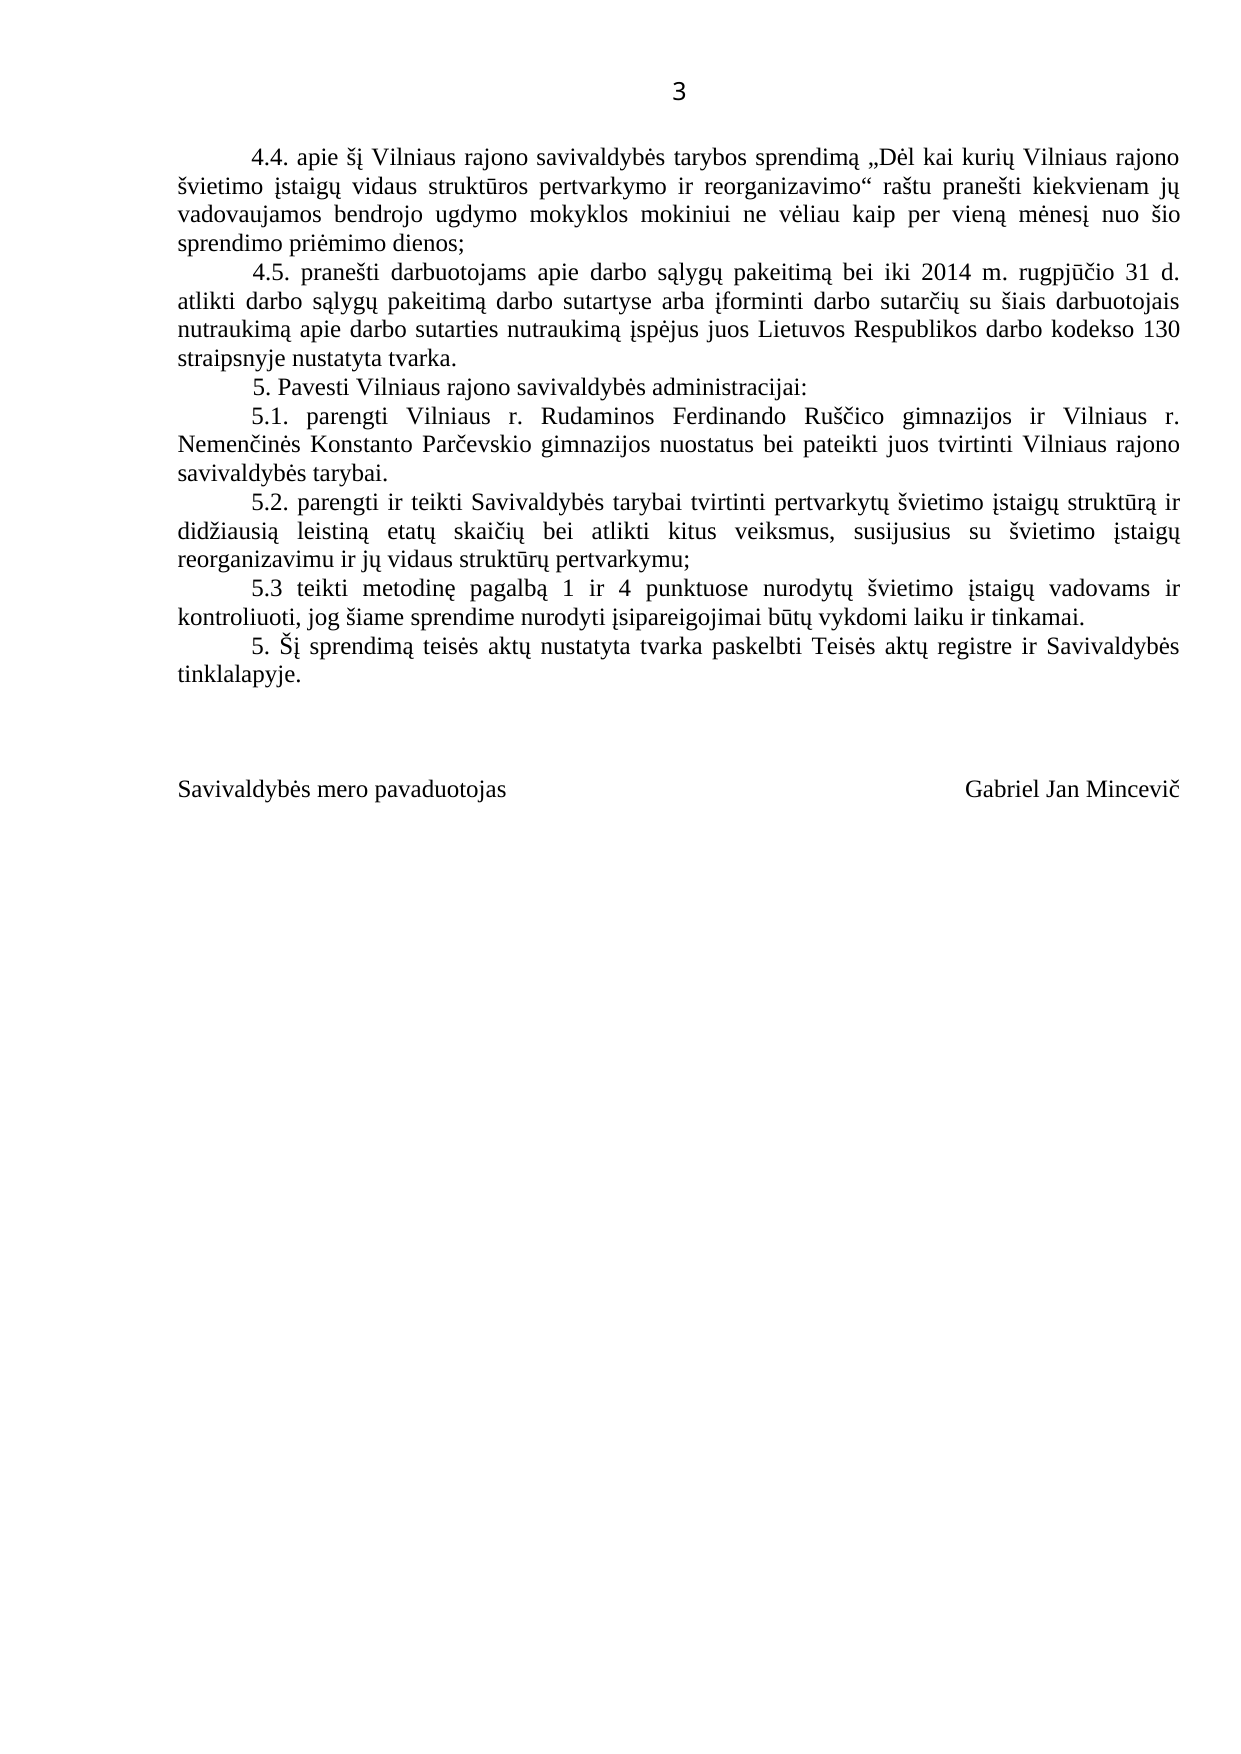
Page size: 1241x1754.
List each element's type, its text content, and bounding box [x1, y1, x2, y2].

text Savivaldybės mero pavaduotojas Gabriel Jan Mincevič [177, 774, 1181, 803]
text 5. Šį sprendimą teisės aktų nustatyta tvarka paskelbti Teisės aktų registre ir Savivaldybės tinklalapyje. [177, 631, 1181, 688]
text 5.1. parengti Vilniaus r. Rudaminos Ferdinando Ruščico gimnazijos ir Vilniaus r. Nemenčinės Konstanto Parčevskio gimnazijos nuostatus bei pateikti juos tvirtinti Vilniaus rajono savivaldybės tarybai. [177, 401, 1181, 487]
text 5.2. parengti ir teikti Savivaldybės tarybai tvirtinti pertvarkytų švietimo įstaigų struktūrą ir didžiausią leistiną etatų skaičių bei atlikti kitus veiksmus, susijusius su švietimo įstaigų reorganizavimu ir jų vidaus struktūrų pertvarkymu; [177, 487, 1181, 573]
text 4.5. pranešti darbuotojams apie darbo sąlygų pakeitimą bei iki 2014 m. rugpjūčio 31 d. atlikti darbo sąlygų pakeitimą darbo sutartyse arba įforminti darbo sutarčių su šiais darbuotojais nutraukimą apie darbo sutarties nutraukimą įspėjus juos Lietuvos Respublikos darbo kodekso 130 straipsnyje nustatyta tvarka. [177, 257, 1181, 372]
text 5.3 teikti metodinę pagalbą 1 ir 4 punktuose nurodytų švietimo įstaigų vadovams ir kontroliuoti, jog šiame sprendime nurodyti įsipareigojimai būtų vykdomi laiku ir tinkamai. [177, 573, 1181, 631]
text 5. Pavesti Vilniaus rajono savivaldybės administracijai: [177, 372, 1181, 401]
text 4.4. apie šį Vilniaus rajono savivaldybės tarybos sprendimą „Dėl kai kurių Vilniaus rajono švietimo įstaigų vidaus struktūros pertvarkymo ir reorganizavimo“ raštu pranešti kiekvienam jų vadovaujamos bendrojo ugdymo mokyklos mokiniui ne vėliau kaip per vieną mėnesį nuo šio sprendimo priėmimo dienos; [177, 142, 1181, 257]
